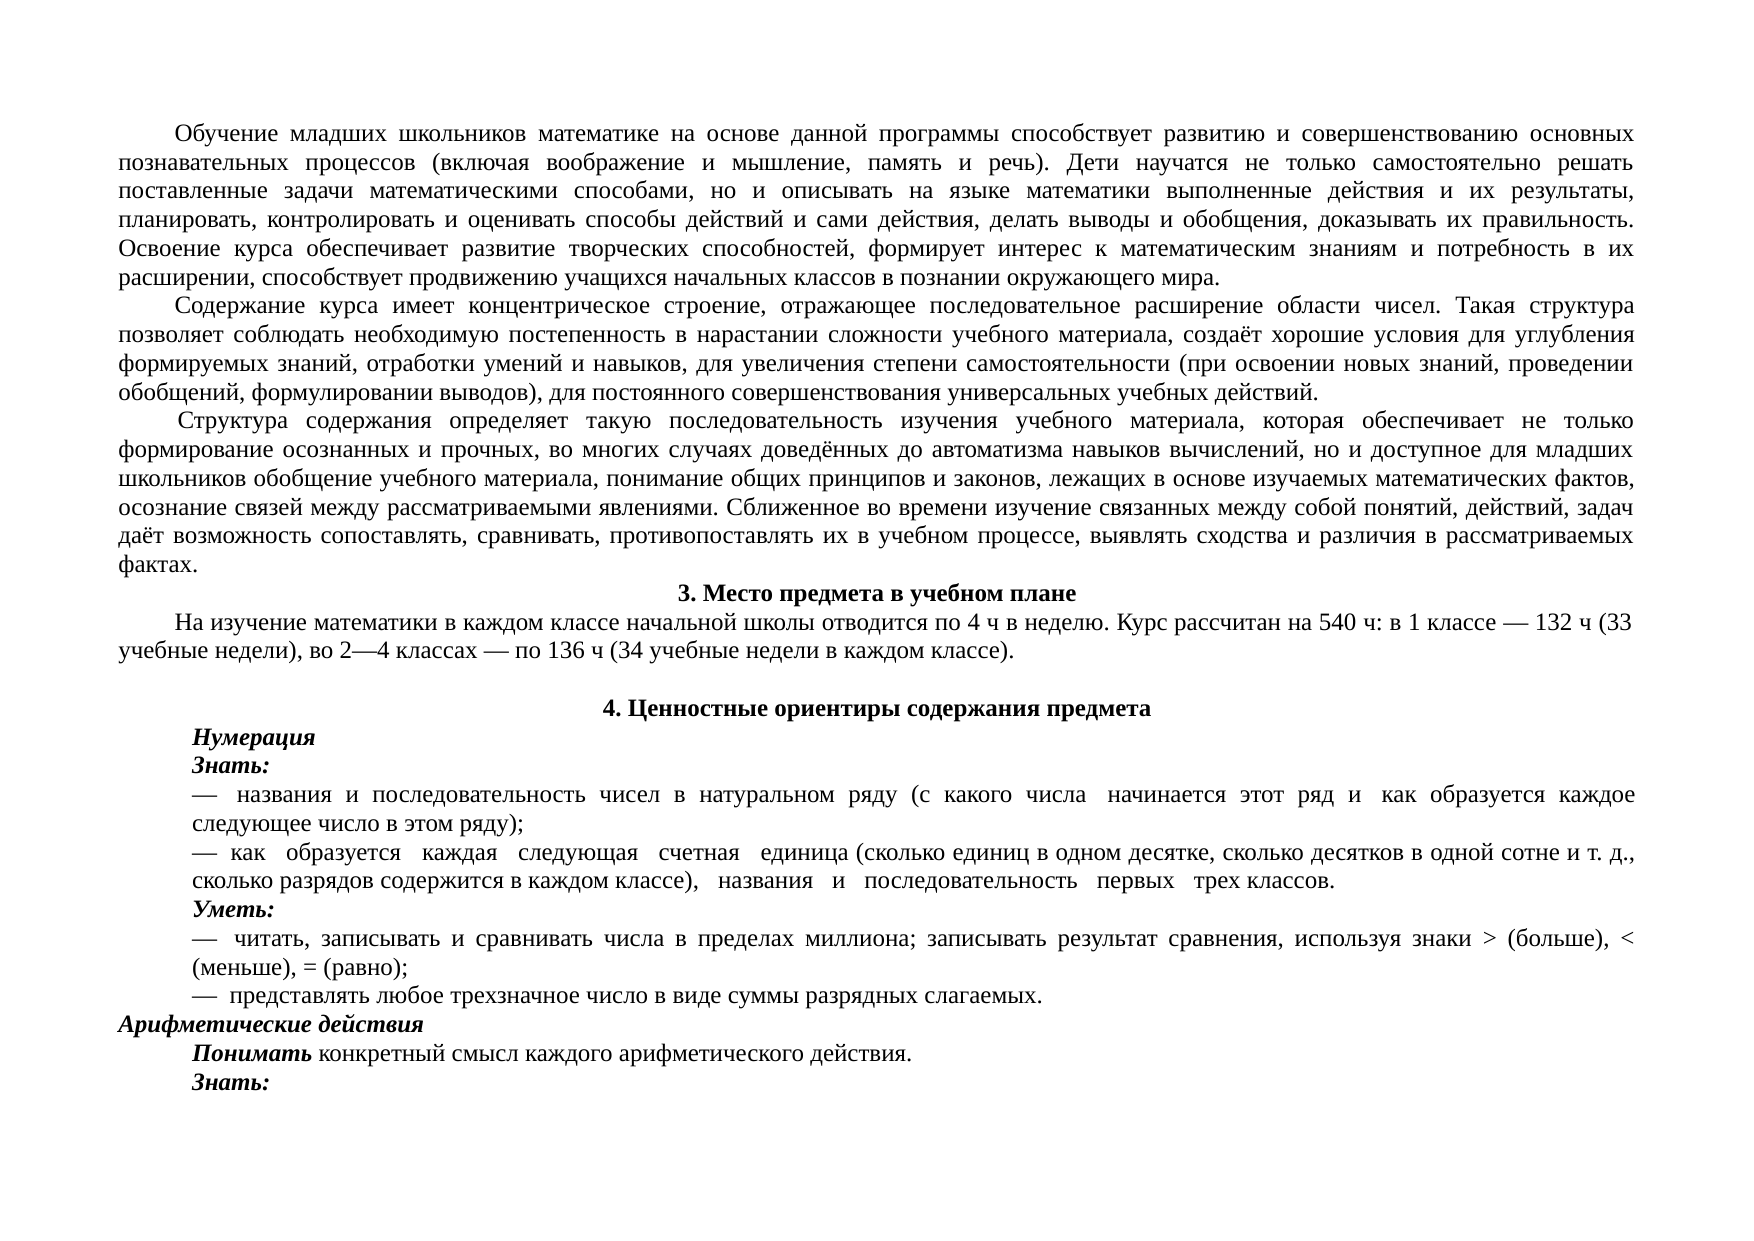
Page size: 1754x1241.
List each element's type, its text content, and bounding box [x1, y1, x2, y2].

text — названия и последовательность чисел в натуральном ряду (с какого числа начинается этот ряд и как образуется каждое следующее число в этом ряду); [192, 779, 1636, 837]
text 4. Ценностные ориентиры содержания предмета [118, 693, 1636, 722]
text — представлять любое трехзначное число в виде суммы разрядных слагаемых. [118, 981, 1636, 1009]
text Знать: [118, 1067, 1636, 1096]
text Понимать конкретный смысл каждого арифметического действия. [118, 1038, 1636, 1067]
text Обучение младших школьников математике на основе данной программы способствует развитию и совершенствованию основных познавательных процессов (включая воображение и мышление, память и речь). Дети научатся не только самостоятельно решать поставленные задачи математическими способами, но и описывать на языке математики выполненные действия и их результаты, планировать, контролировать и оценивать способы действий и сами действия, делать выводы и обобщения, доказывать их правильность. Освоение курса обеспечивает развитие творческих способностей, формирует интерес к математическим знаниям и потребность в их расширении, способствует продвижению учащихся начальных классов в познании окружающего мира. [118, 118, 1636, 291]
text Уметь: [118, 894, 1636, 923]
text Знать: [118, 751, 1636, 779]
text Нумерация [118, 722, 1636, 751]
text Содержание курса имеет концентрическое строение, отражающее последовательное расширение области чисел. Такая структура позволяет соблюдать необходимую постепенность в нарастании сложности учебного материала, создаёт хорошие условия для углубления формируемых знаний, отработки умений и навыков, для увеличения степени самостоятельности (при освоении новых знаний, проведении обобщений, формулировании выводов), для постоянного совершенствования универсальных учебных действий. [118, 291, 1636, 406]
text 3. Место предмета в учебном плане [118, 578, 1636, 607]
text На изучение математики в каждом классе начальной школы отводится по 4 ч в неделю. Курс рассчитан на 540 ч: в 1 классе — 132 ч (33 учебные недели), во 2—4 классах — по 136 ч (34 учебные недели в каждом классе). [118, 607, 1636, 664]
text Структура содержания определяет такую последовательность изучения учебного материала, которая обеспечивает не только формирование осознанных и прочных, во многих случаях доведённых до автоматизма навыков вычислений, но и доступное для младших школьников обобщение учебного материала, понимание общих принципов и законов, лежащих в основе изучаемых математических фактов, осознание связей между рассматриваемыми явлениями. Сближенное во времени изучение связанных между собой понятий, действий, задач даёт возможность сопоставлять, сравнивать, противопоставлять их в учебном процессе, выявлять сходства и различия в рассматриваемых фактах. [118, 406, 1636, 578]
text — как образуется каждая следующая счетная единица (сколько единиц в одном десятке, сколько десятков в одной сотне и т. д., сколько разрядов содержится в каждом классе), названия и последовательность первых трех классов. [192, 837, 1636, 894]
text — читать, записывать и сравнивать числа в пределах миллиона; записывать результат сравнения, используя знаки > (больше), < (меньше), = (равно); [192, 923, 1636, 981]
text Арифметические действия [118, 1009, 1636, 1038]
